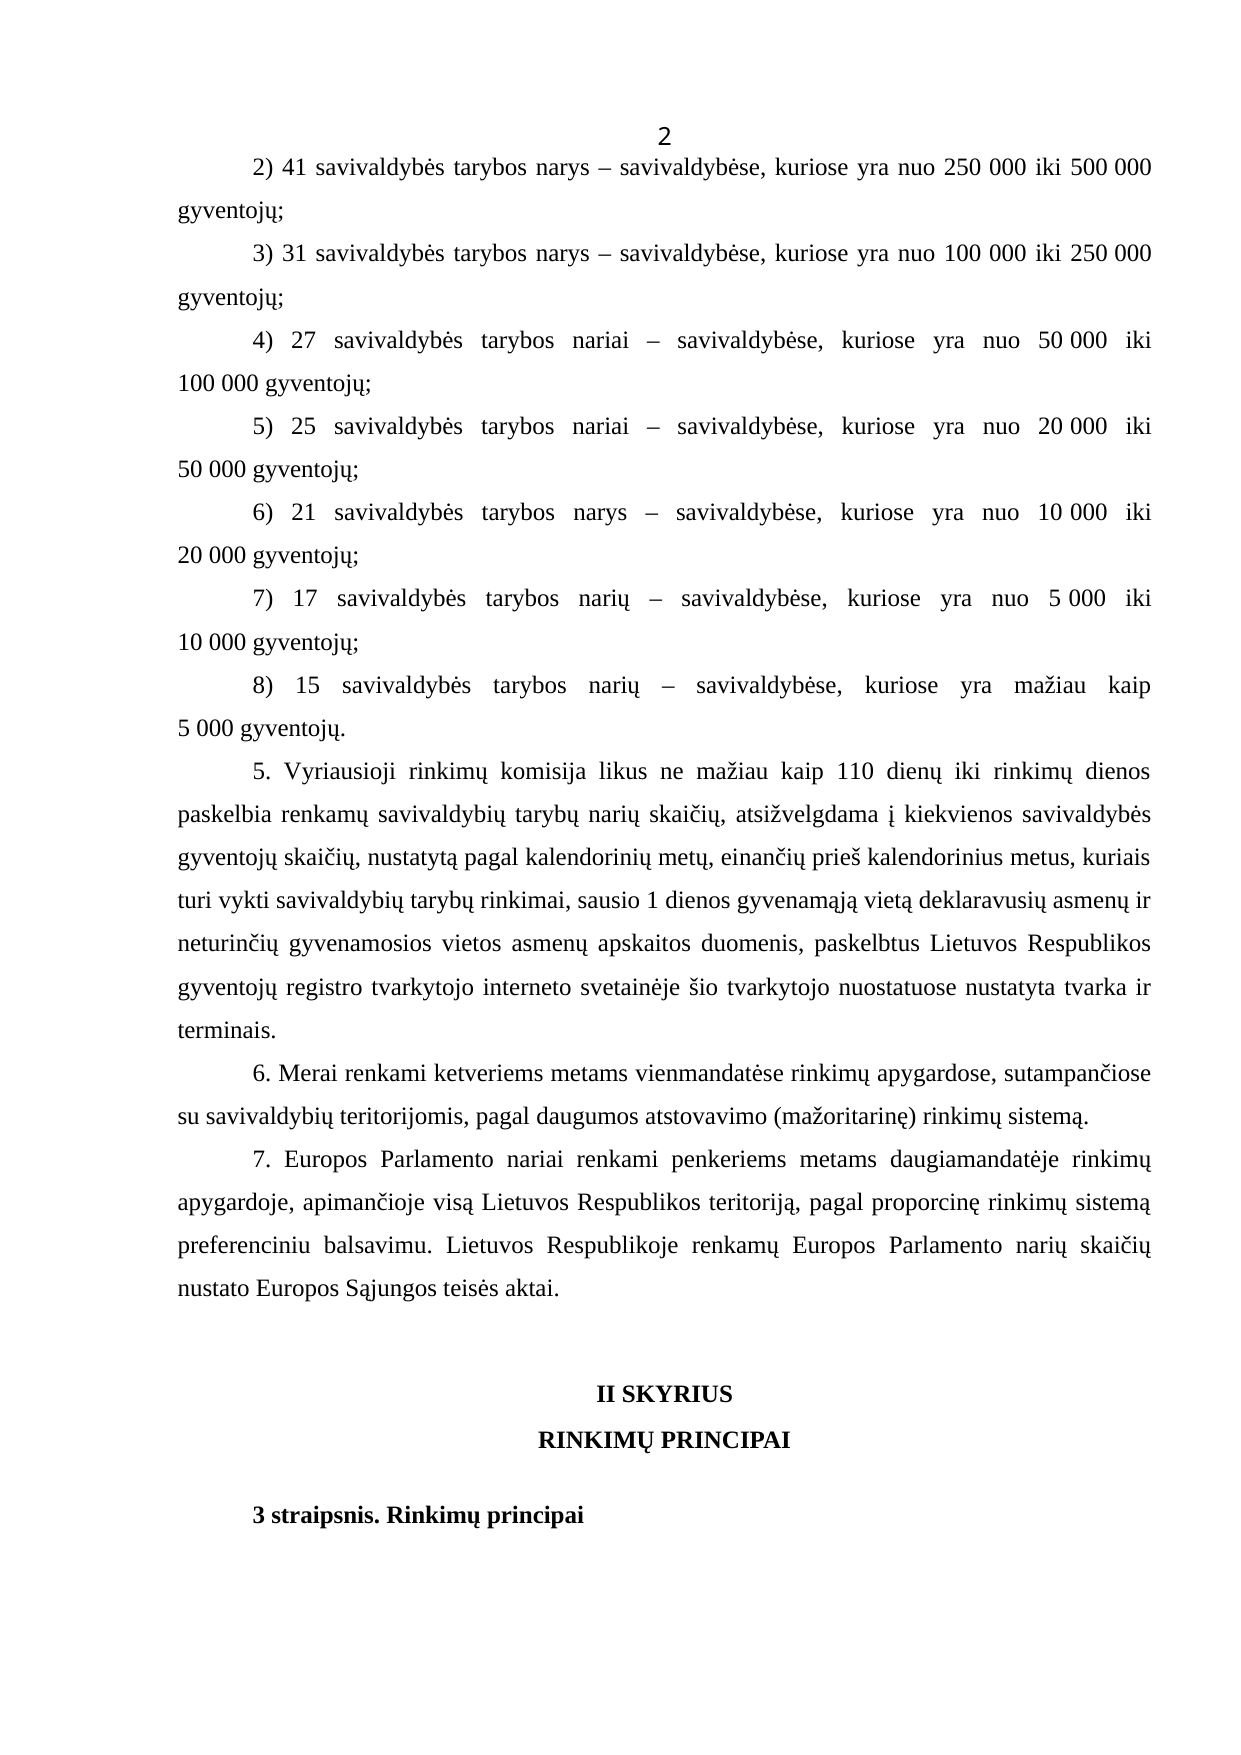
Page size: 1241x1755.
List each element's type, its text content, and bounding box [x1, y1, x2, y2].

text 7. Europos Parlamento nariai renkami penkeriems metams daugiamandatėje rinkimų apygardoje, apimančioje visą Lietuvos Respublikos teritoriją, pagal proporcinę rinkimų sistemą preferenciniu balsavimu. Lietuvos Respublikoje renkamų Europos Parlamento narių skaičių nustato Europos Sąjungos teisės aktai. [177, 1144, 1152, 1302]
text RINKIMŲ PRINCIPAI [177, 1408, 1152, 1454]
text 7) 17 savivaldybės tarybos narių – savivaldybėse, kuriose yra nuo 5 000 iki 10 000 gyventojų; [177, 583, 1152, 655]
text 5) 25 savivaldybės tarybos nariai – savivaldybėse, kuriose yra nuo 20 000 iki 50 000 gyventojų; [177, 411, 1152, 483]
text 6) 21 savivaldybės tarybos narys – savivaldybėse, kuriose yra nuo 10 000 iki 20 000 gyventojų; [177, 497, 1152, 569]
text 8) 15 savivaldybės tarybos narių – savivaldybėse, kuriose yra mažiau kaip 5 000 gyventojų. [177, 670, 1152, 742]
text 2) 41 savivaldybės tarybos narys – savivaldybėse, kuriose yra nuo 250 000 iki 500 000 gyventojų; [177, 152, 1152, 224]
text 6. Merai renkami ketveriems metams vienmandatėse rinkimų apygardose, sutampančiose su savivaldybių teritorijomis, pagal daugumos atstovavimo (mažoritarinę) rinkimų sistemą. [177, 1058, 1152, 1130]
text 5. Vyriausioji rinkimų komisija likus ne mažiau kaip 110 dienų iki rinkimų dienos paskelbia renkamų savivaldybių tarybų narių skaičių, atsižvelgdama į kiekvienos savivaldybės gyventojų skaičių, nustatytą pagal kalendorinių metų, einančių prieš kalendorinius metus, kuriais turi vykti savivaldybių tarybų rinkimai, sausio 1 dienos gyvenamąją vietą deklaravusių asmenų ir neturinčių gyvenamosios vietos asmenų apskaitos duomenis, paskelbtus Lietuvos Respublikos gyventojų registro tvarkytojo interneto svetainėje šio tvarkytojo nuostatuose nustatyta tvarka ir terminais. [177, 756, 1152, 1043]
text 3) 31 savivaldybės tarybos narys – savivaldybėse, kuriose yra nuo 100 000 iki 250 000 gyventojų; [177, 238, 1152, 310]
text 3 straipsnis. Rinkimų principai [177, 1500, 1152, 1529]
text II SKYRIUS [177, 1362, 1152, 1408]
text 4) 27 savivaldybės tarybos nariai – savivaldybėse, kuriose yra nuo 50 000 iki 100 000 gyventojų; [177, 325, 1152, 397]
